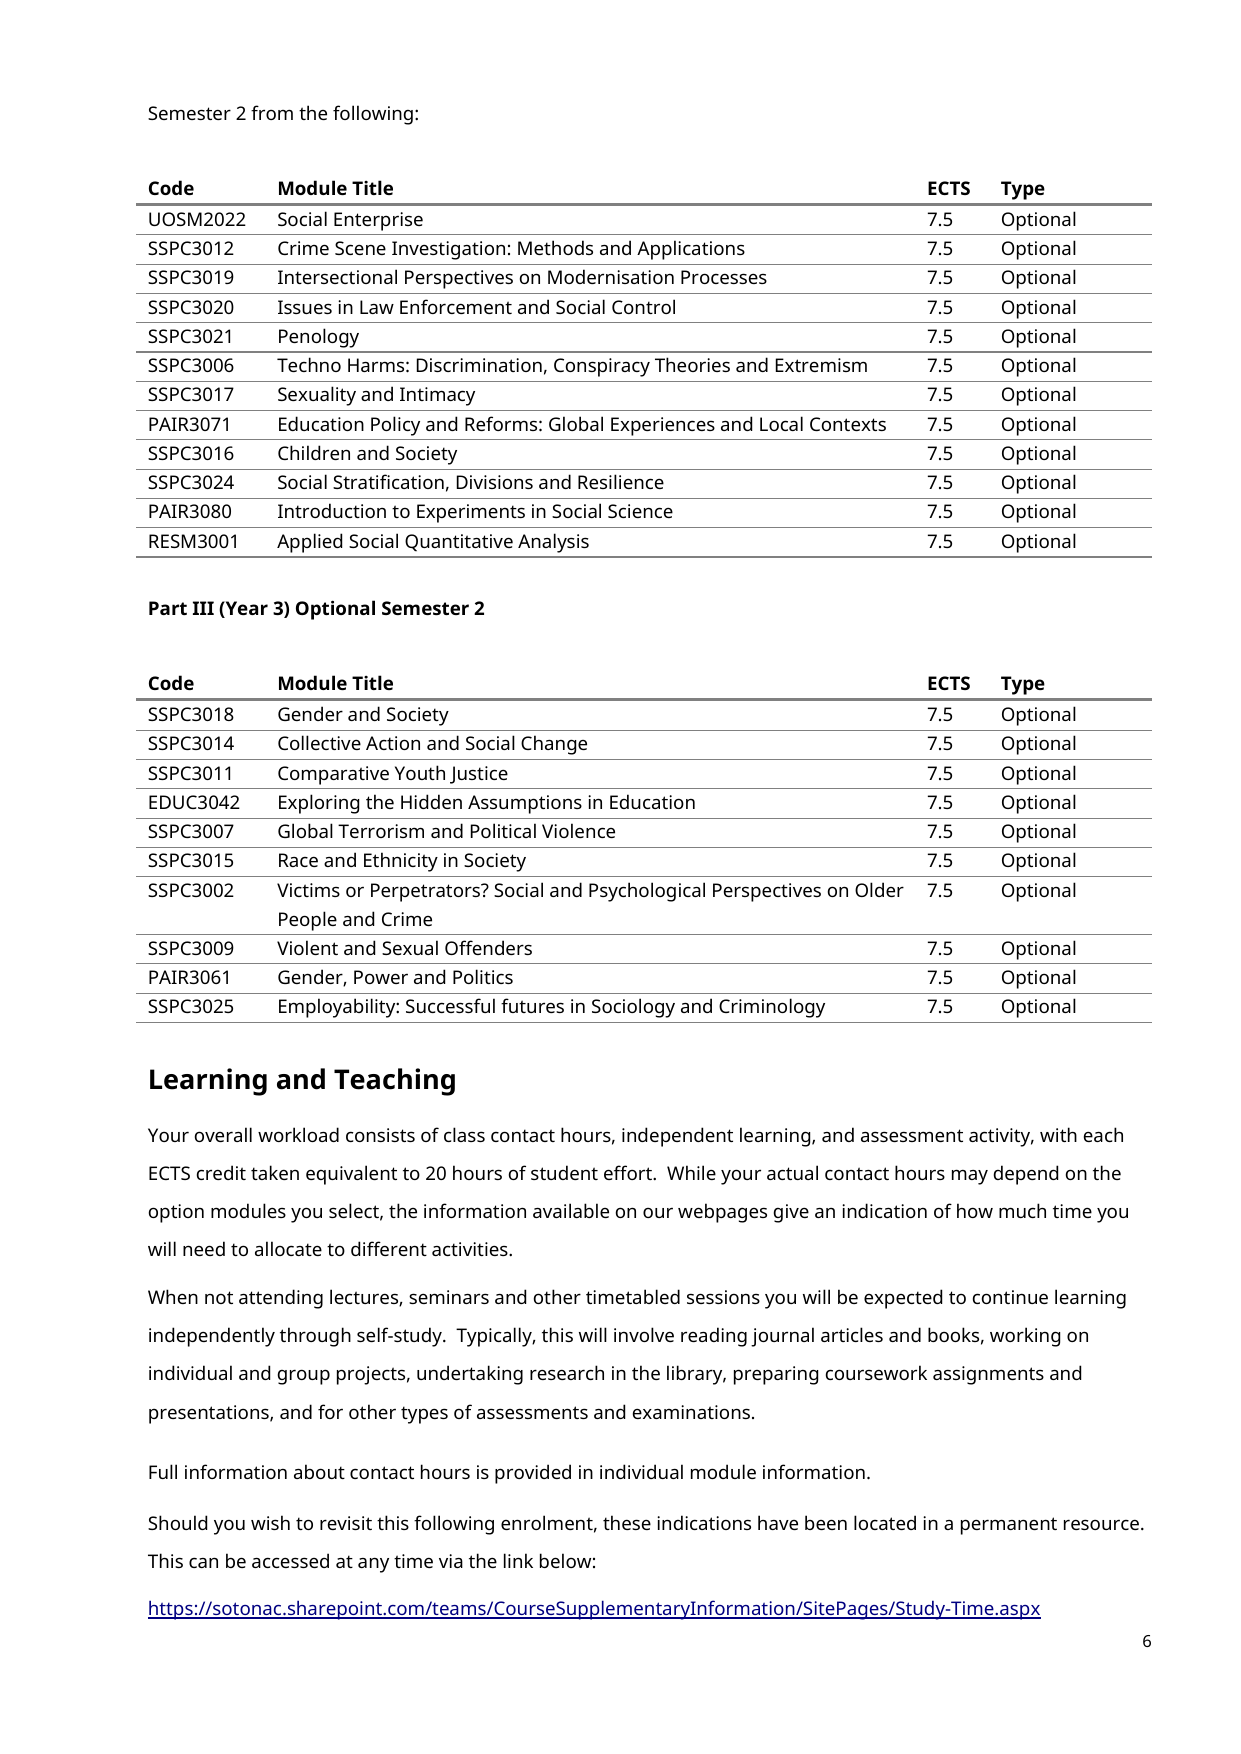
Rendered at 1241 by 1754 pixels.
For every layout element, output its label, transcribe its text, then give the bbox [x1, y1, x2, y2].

table_cell Code [136, 175, 266, 203]
table_cell Optional [989, 701, 1152, 730]
table_cell 7.5 [916, 731, 989, 759]
table_cell Type [989, 670, 1152, 698]
table_cell Gender and Society [266, 701, 916, 730]
table_cell 7.5 [916, 701, 989, 730]
table_cell SSPC3014 [136, 731, 266, 759]
table_cell Social Enterprise [266, 206, 916, 234]
table_cell SSPC3009 [136, 935, 266, 963]
table_cell SSPC3002 [136, 877, 266, 934]
table_cell Optional [989, 265, 1152, 293]
table_cell 7.5 [916, 819, 989, 847]
table_cell 7.5 [916, 265, 989, 293]
table_cell Collective Action and Social Change [266, 731, 916, 759]
table_cell Social Stratification, Divisions and Resilience [266, 470, 916, 498]
table_cell Intersectional Perspectives on Modernisation Processes [266, 265, 916, 293]
table_cell Global Terrorism and Political Violence [266, 819, 916, 847]
table_cell 7.5 [916, 411, 989, 439]
table_cell 7.5 [916, 353, 989, 381]
table_cell SSPC3021 [136, 323, 266, 351]
table_cell 7.5 [916, 235, 989, 264]
table_cell 7.5 [916, 848, 989, 876]
table_cell SSPC3012 [136, 235, 266, 264]
table_cell SSPC3015 [136, 848, 266, 876]
table_cell Issues in Law Enforcement and Social Control [266, 294, 916, 322]
table_cell UOSM2022 [136, 206, 266, 234]
table_cell Module Title [266, 175, 916, 203]
table_cell 7.5 [916, 760, 989, 788]
table_cell Penology [266, 323, 916, 351]
table_cell 7.5 [916, 789, 989, 817]
table_cell Optional [989, 994, 1152, 1022]
table_cell Race and Ethnicity in Society [266, 848, 916, 876]
text Should you wish to revisit this following enrolment, these indications have been located in a permanent resource. This can be accessed at any time via the link below: [148, 1510, 1152, 1573]
table_cell ECTS [916, 670, 989, 698]
table_cell PAIR3061 [136, 964, 266, 993]
table_cell 7.5 [916, 470, 989, 498]
table_cell SSPC3016 [136, 440, 266, 468]
table_cell Optional [989, 877, 1152, 934]
table_cell 7.5 [916, 935, 989, 963]
table_cell Optional [989, 789, 1152, 817]
table_cell Crime Scene Investigation: Methods and Applications [266, 235, 916, 264]
table_cell SSPC3019 [136, 265, 266, 293]
table_cell Optional [989, 499, 1152, 527]
table_cell SSPC3007 [136, 819, 266, 847]
table_cell Optional [989, 819, 1152, 847]
table_cell Optional [989, 382, 1152, 410]
table_cell 7.5 [916, 964, 989, 993]
table_cell EDUC3042 [136, 789, 266, 817]
text Full information about contact hours is provided in individual module information. [148, 1459, 1152, 1484]
table_cell Optional [989, 323, 1152, 351]
table_cell Optional [989, 731, 1152, 759]
table_cell PAIR3080 [136, 499, 266, 527]
table_cell SSPC3024 [136, 470, 266, 498]
table_cell Code [136, 670, 266, 698]
table_cell Semester 2 from the following: [136, 99, 1152, 175]
table_cell Techno Harms: Discrimination, Conspiracy Theories and Extremism [266, 353, 916, 381]
text https://sotonac.sharepoint.com/teams/CourseSupplementaryInformation/SitePages/Study-Time.aspx [148, 1596, 1152, 1621]
table_cell 7.5 [916, 440, 989, 468]
table_cell 7.5 [916, 499, 989, 527]
table_cell Optional [989, 760, 1152, 788]
table_cell Comparative Youth Justice [266, 760, 916, 788]
table_cell 7.5 [916, 206, 989, 234]
table_cell Optional [989, 470, 1152, 498]
table_cell Optional [989, 206, 1152, 234]
table_cell Type [989, 175, 1152, 203]
table_cell Optional [989, 411, 1152, 439]
table_cell Education Policy and Reforms: Global Experiences and Local Contexts [266, 411, 916, 439]
table_cell Optional [989, 294, 1152, 322]
text Your overall workload consists of class contact hours, independent learning, and assessment activity, with each ECTS credit taken equivalent to 20 hours of student effort. While your actual contact hours may depend on the option modules you select, the information available on our webpages give an indication of how much time you will need to allocate to different activities. [148, 1122, 1152, 1262]
table_cell Exploring the Hidden Assumptions in Education [266, 789, 916, 817]
table_cell RESM3001 [136, 528, 266, 556]
table_cell 7.5 [916, 994, 989, 1022]
table_cell Optional [989, 935, 1152, 963]
table_cell SSPC3011 [136, 760, 266, 788]
table_cell Optional [989, 964, 1152, 993]
table_cell Victims or Perpetrators? Social and Psychological Perspectives on Older People and Crime [266, 877, 916, 934]
table_cell Sexuality and Intimacy [266, 382, 916, 410]
table_cell Optional [989, 353, 1152, 381]
table_cell Gender, Power and Politics [266, 964, 916, 993]
table_cell Module Title [266, 670, 916, 698]
table_cell Employability: Successful futures in Sociology and Criminology [266, 994, 916, 1022]
subtitle Learning and Teaching [148, 1060, 1152, 1097]
table_cell SSPC3006 [136, 353, 266, 381]
table_cell 7.5 [916, 877, 989, 934]
table_cell 7.5 [916, 294, 989, 322]
table_cell ECTS [916, 175, 989, 203]
table_cell PAIR3071 [136, 411, 266, 439]
table_cell Applied Social Quantitative Analysis [266, 528, 916, 556]
table_cell 7.5 [916, 323, 989, 351]
table_cell Children and Society [266, 440, 916, 468]
table_cell Optional [989, 235, 1152, 264]
table_cell Optional [989, 440, 1152, 468]
table_cell SSPC3017 [136, 382, 266, 410]
table_cell SSPC3020 [136, 294, 266, 322]
table_cell 7.5 [916, 382, 989, 410]
table_cell Violent and Sexual Offenders [266, 935, 916, 963]
table_cell Introduction to Experiments in Social Science [266, 499, 916, 527]
table_cell SSPC3018 [136, 701, 266, 730]
text When not attending lectures, seminars and other timetabled sessions you will be expected to continue learning independently through self-study. Typically, this will involve reading journal articles and books, working on individual and group projects, undertaking research in the library, preparing coursework assignments and presentations, and for other types of assessments and examinations. [148, 1284, 1152, 1424]
table_cell Part III (Year 3) Optional Semester 2 [136, 558, 1152, 670]
table_cell Optional [989, 848, 1152, 876]
table_cell 7.5 [916, 528, 989, 556]
table_cell Optional [989, 528, 1152, 556]
table_cell SSPC3025 [136, 994, 266, 1022]
